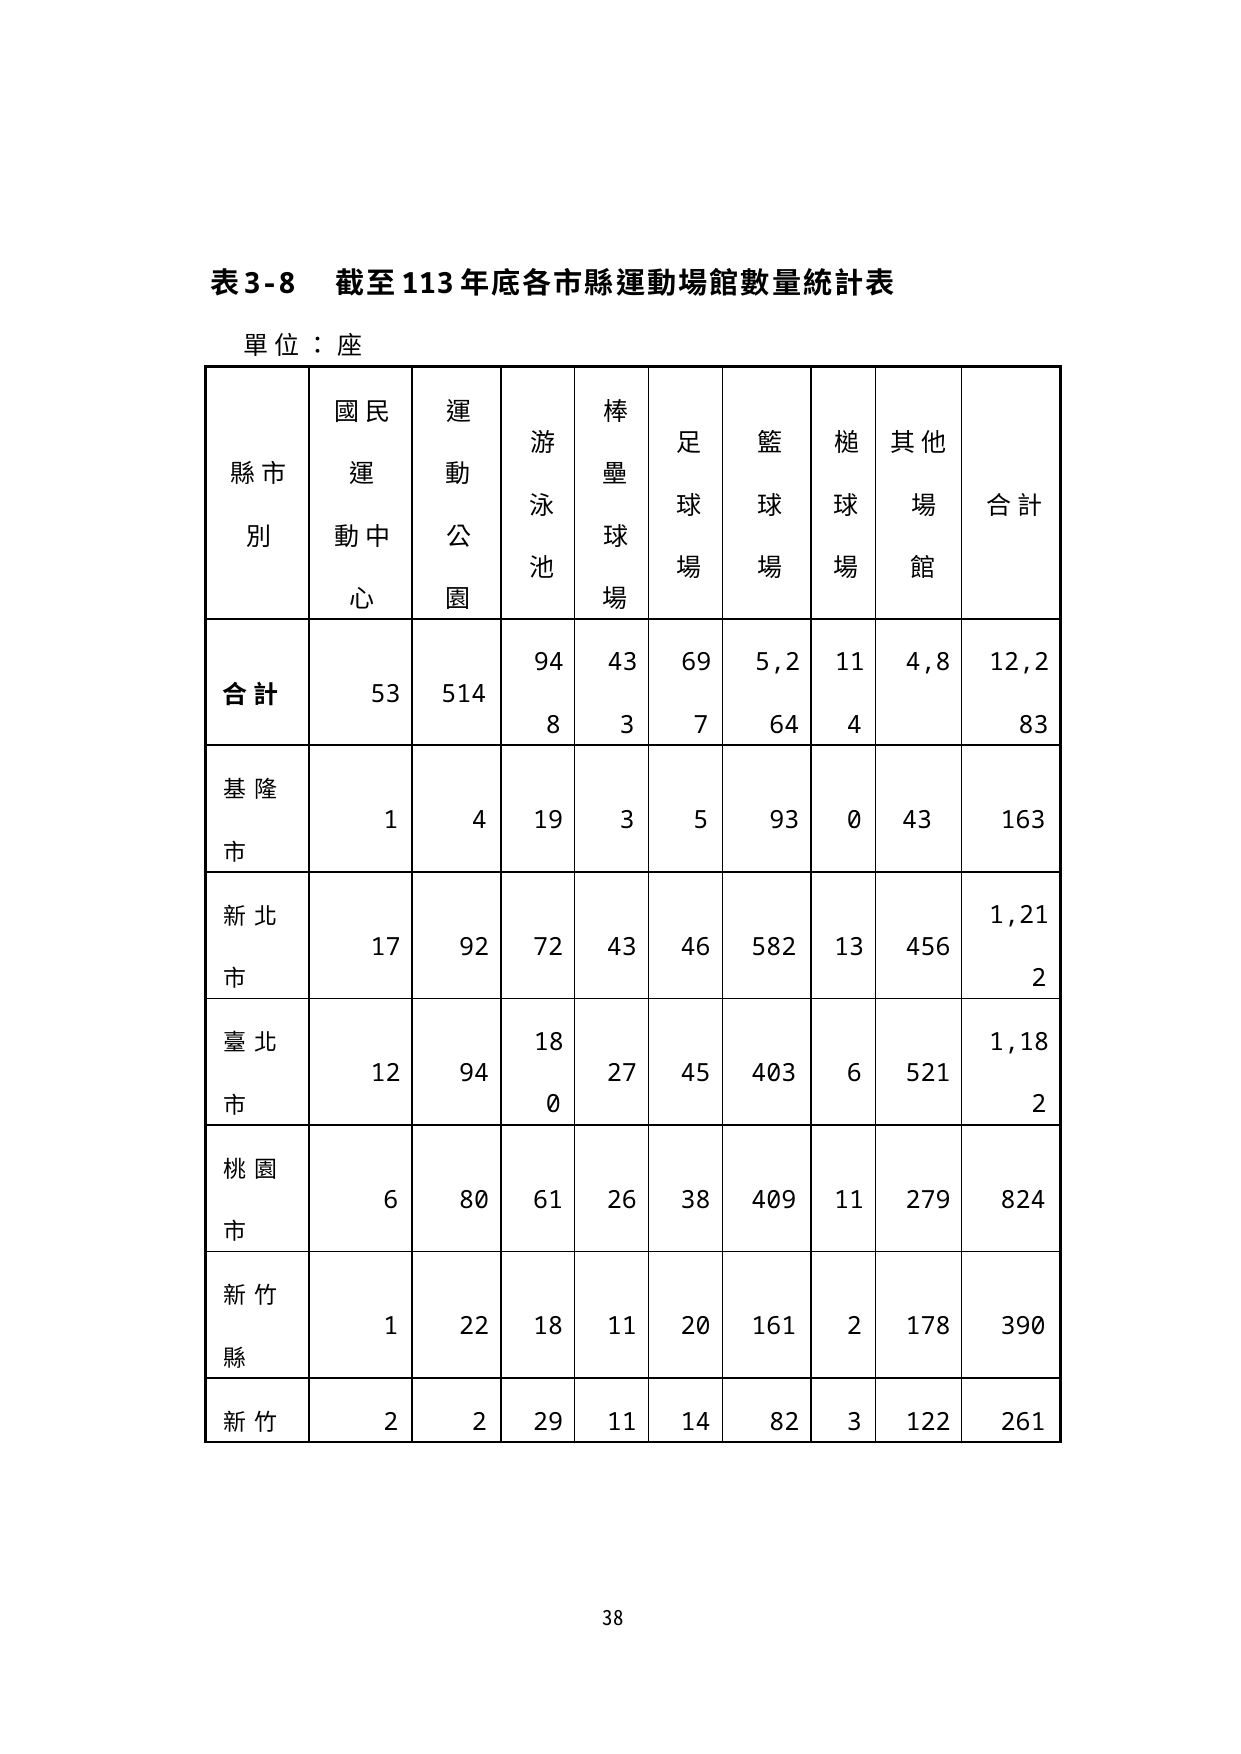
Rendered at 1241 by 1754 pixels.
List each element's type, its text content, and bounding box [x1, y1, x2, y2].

table_cell 72 [502, 873, 574, 997]
table_cell 180 [502, 999, 574, 1124]
table_cell 11 [575, 1379, 648, 1441]
table_cell 92 [413, 873, 500, 997]
table_cell 5 [649, 746, 722, 871]
table_cell 4 [413, 746, 500, 871]
table_cell 6 [812, 999, 875, 1124]
table_cell 臺北市 [207, 999, 308, 1124]
table_cell 178 [876, 1252, 961, 1377]
table_cell 1 [310, 1252, 411, 1377]
table_cell 2 [310, 1379, 411, 1441]
table_cell 94 [413, 999, 500, 1124]
table_cell 53 [310, 620, 411, 744]
table_cell 279 [876, 1126, 961, 1251]
table_cell 114 [812, 620, 875, 744]
table_cell 1,182 [962, 999, 1059, 1124]
table_cell 新竹縣 [207, 1252, 308, 1377]
table_cell 11 [812, 1126, 875, 1251]
table_cell 948 [502, 620, 574, 744]
table_cell 43 [575, 873, 648, 997]
table_cell 403 [723, 999, 810, 1124]
table_header 國民運 動中心 [310, 368, 411, 618]
table_cell 12,283 [962, 620, 1059, 744]
table_cell 4,827 [876, 620, 961, 744]
table_cell 6 [310, 1126, 411, 1251]
table_cell 1 [310, 746, 411, 871]
table_cell 582 [723, 873, 810, 997]
table_cell 27 [575, 999, 648, 1124]
table_cell 20 [649, 1252, 722, 1377]
table_cell 17 [310, 873, 411, 997]
table_cell 514 [413, 620, 500, 744]
table_cell 261 [962, 1379, 1059, 1441]
table_header 棒壘 球場 [575, 368, 648, 618]
table_cell 1,212 [962, 873, 1059, 997]
table_cell 18 [502, 1252, 574, 1377]
table_cell 12 [310, 999, 411, 1124]
table_cell 93 [723, 746, 810, 871]
table_header 槌球 場 [812, 368, 875, 618]
table_cell 697 [649, 620, 722, 744]
table_cell 61 [502, 1126, 574, 1251]
table_header 籃球 場 [723, 368, 810, 618]
table_cell 161 [723, 1252, 810, 1377]
table_cell 80 [413, 1126, 500, 1251]
table_header 運動 公園 [413, 368, 500, 618]
table_header 合計 [962, 368, 1059, 618]
table_header 游泳 池 [502, 368, 574, 618]
table_cell 43 [876, 746, 961, 871]
table_cell 3 [812, 1379, 875, 1441]
table_cell 29 [502, 1379, 574, 1441]
table_cell 13 [812, 873, 875, 997]
table_cell 456 [876, 873, 961, 997]
table_header 足球 場 [649, 368, 722, 618]
table_cell 桃園市 [207, 1126, 308, 1251]
table_cell 合計 [207, 620, 308, 744]
table_cell 46 [649, 873, 722, 997]
table_cell 122 [876, 1379, 961, 1441]
table_cell 19 [502, 746, 574, 871]
table_cell 38 [649, 1126, 722, 1251]
table_cell 基隆市 [207, 746, 308, 871]
table_cell 824 [962, 1126, 1059, 1251]
table_cell 26 [575, 1126, 648, 1251]
table_cell 82 [723, 1379, 810, 1441]
table_cell 2 [812, 1252, 875, 1377]
table_cell 3 [575, 746, 648, 871]
table_cell 22 [413, 1252, 500, 1377]
table_cell 521 [876, 999, 961, 1124]
table_cell 11 [575, 1252, 648, 1377]
table_header 縣市別 [207, 368, 308, 618]
table_cell 新竹 [207, 1379, 308, 1441]
table_cell 5,264 [723, 620, 810, 744]
text 表3-8 截至113年底各市縣運動場館數量統計表 單位：座 [207, 240, 1063, 365]
table_cell 45 [649, 999, 722, 1124]
table_cell 新北市 [207, 873, 308, 997]
table_cell 2 [413, 1379, 500, 1441]
table_cell 409 [723, 1126, 810, 1251]
table_cell 433 [575, 620, 648, 744]
table_cell 390 [962, 1252, 1059, 1377]
table_cell 163 [962, 746, 1059, 871]
table_cell 14 [649, 1379, 722, 1441]
table_header 其他 場館 [876, 368, 961, 618]
table_cell 0 [812, 746, 875, 871]
